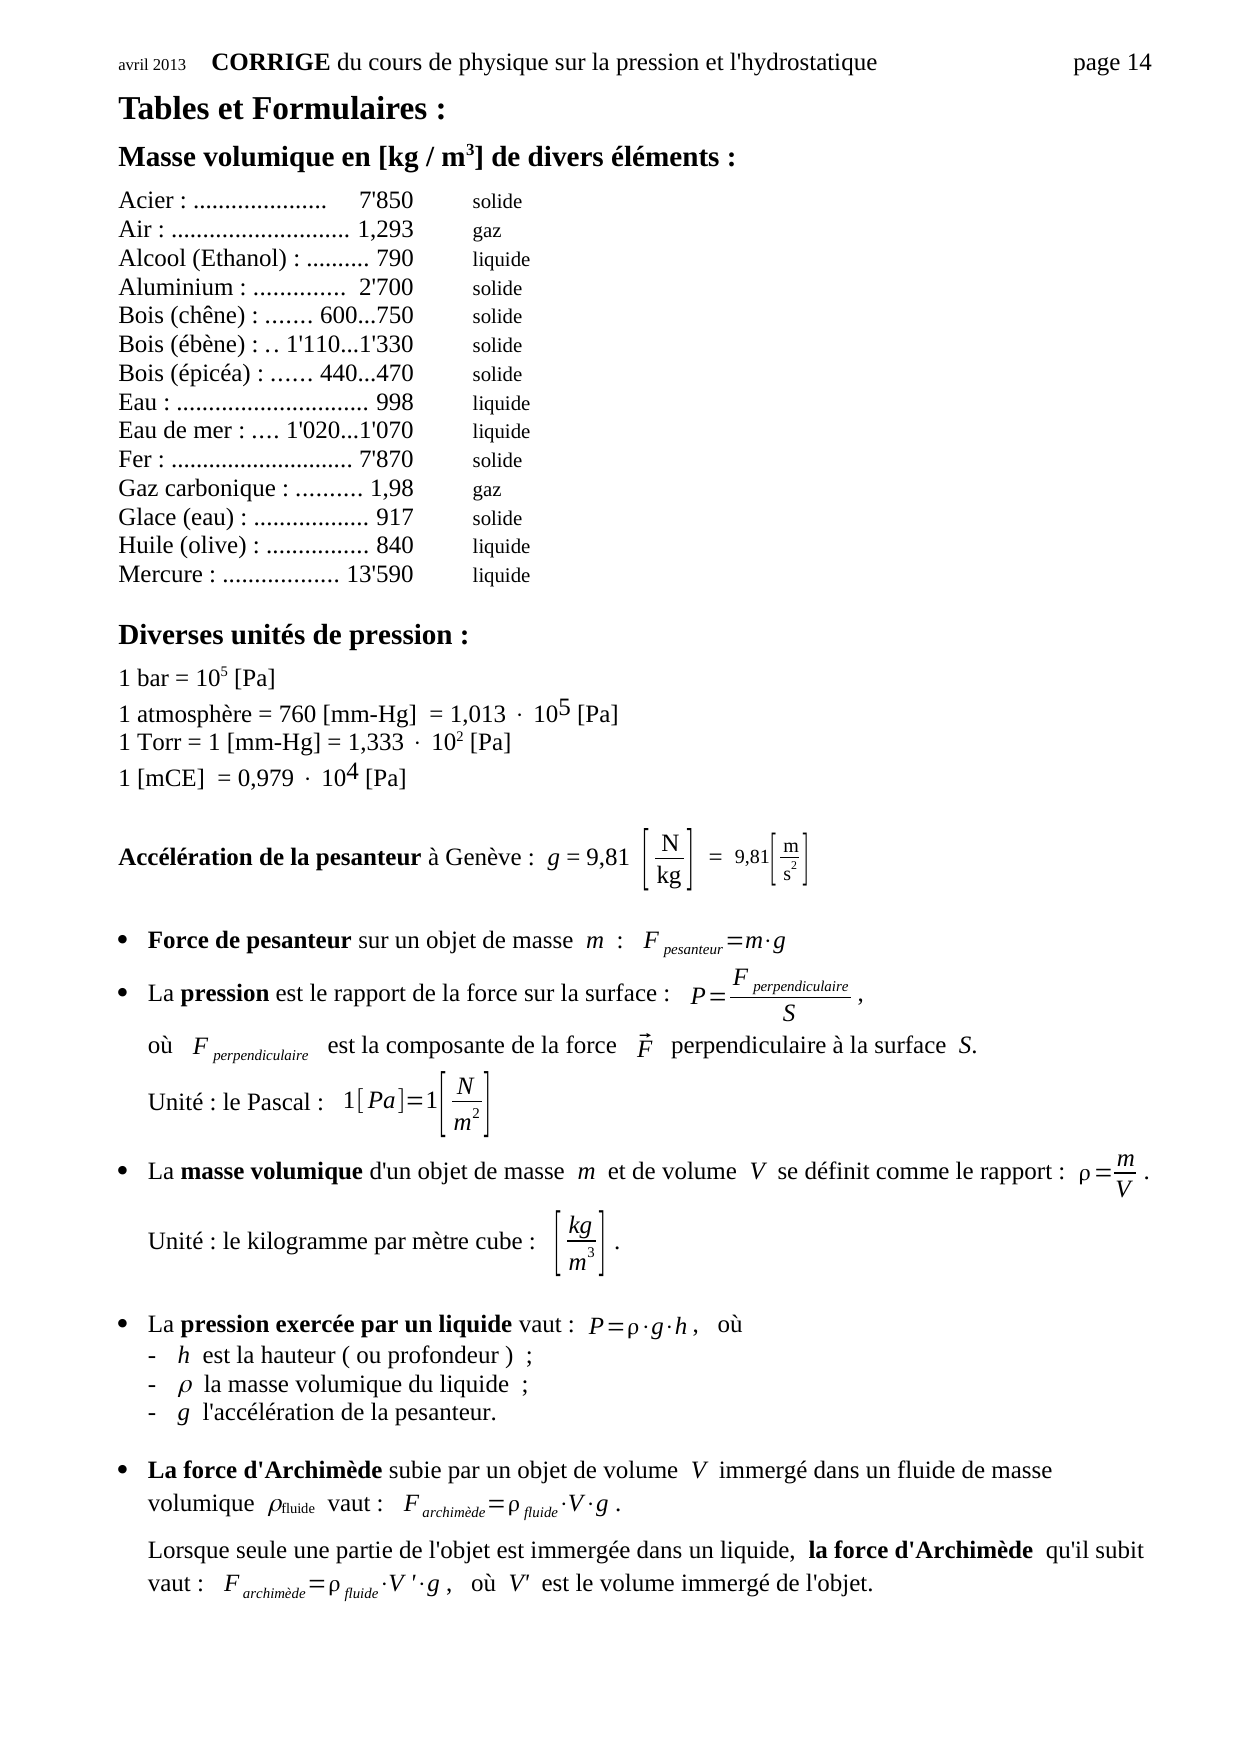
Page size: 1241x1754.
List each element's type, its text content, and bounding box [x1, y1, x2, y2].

text 1 atmosphère = 760 [mm-Hg] = 1,013  105 [Pa] [118, 692, 1152, 727]
text Acier : 7'850 solide [118, 186, 1152, 214]
text Accélération de la pesanteur à Genève : g = 9,81 = [118, 821, 1152, 892]
text  La masse volumique d'un objet de masse m et de volume V se définit comme le rapport : . Unité : le kilogramme par mètre cube : . [118, 1138, 1181, 1278]
subtitle Masse volumique en [kg / m3] de divers éléments : [118, 139, 1152, 173]
text 1 Torr = 1 [mm-Hg] = 1,333  102 [Pa] [118, 727, 1152, 756]
text - h est la hauteur ( ou profondeur ) ; [148, 1340, 1152, 1369]
text  La force d'Archimède subie par un objet de volume V immergé dans un fluide de masse volumique fluide vaut : . [118, 1455, 1152, 1521]
text  La pression exercée par un liquide vaut : , où [118, 1306, 1152, 1340]
text Bois (chêne) : 600...750 solide [118, 301, 1152, 329]
text Air : 1,293 gaz [118, 214, 1152, 243]
text - g l'accélération de la pesanteur. [148, 1397, 1152, 1426]
text Eau : 998 liquide [118, 387, 1152, 416]
text 1 bar = 105 [Pa] [118, 663, 1152, 692]
text Eau de mer : 1'020...1'070 liquide [118, 416, 1152, 444]
text Bois (épicéa) : 440...470 solide [118, 358, 1152, 387]
text 1 [mCE] = 0,979  104 [Pa] [118, 756, 1152, 792]
text  La pression est le rapport de la force sur la surface : , où est la composante de la force perpendiculaire à la surface S. Unité : le Pascal : [118, 958, 1181, 1138]
text Huile (olive) : 840 liquide [118, 531, 1152, 559]
text Glace (eau) : 917 solide [118, 502, 1152, 531]
text Alcool (Ethanol) : 790 liquide [118, 243, 1152, 272]
text Aluminium : 2'700 solide [118, 272, 1152, 301]
text  Force de pesanteur sur un objet de masse m : [118, 921, 1152, 958]
subtitle Tables et Formulaires : [118, 89, 1152, 127]
text Fer : 7'870 solide [118, 444, 1152, 473]
text -  la masse volumique du liquide ; [148, 1369, 1152, 1397]
subtitle Diverses unités de pression : [118, 617, 1152, 650]
text Lorsque seule une partie de l'objet est immergée dans un liquide, la force d'Archimède qu'il subit vaut : , où V' est le volume immergé de l'objet. [118, 1535, 1176, 1601]
text Bois (ébène) : 1'110...1'330 solide [118, 329, 1152, 358]
text Mercure : 13'590 liquide [118, 559, 1152, 588]
text Gaz carbonique : 1,98 gaz [118, 473, 1152, 502]
